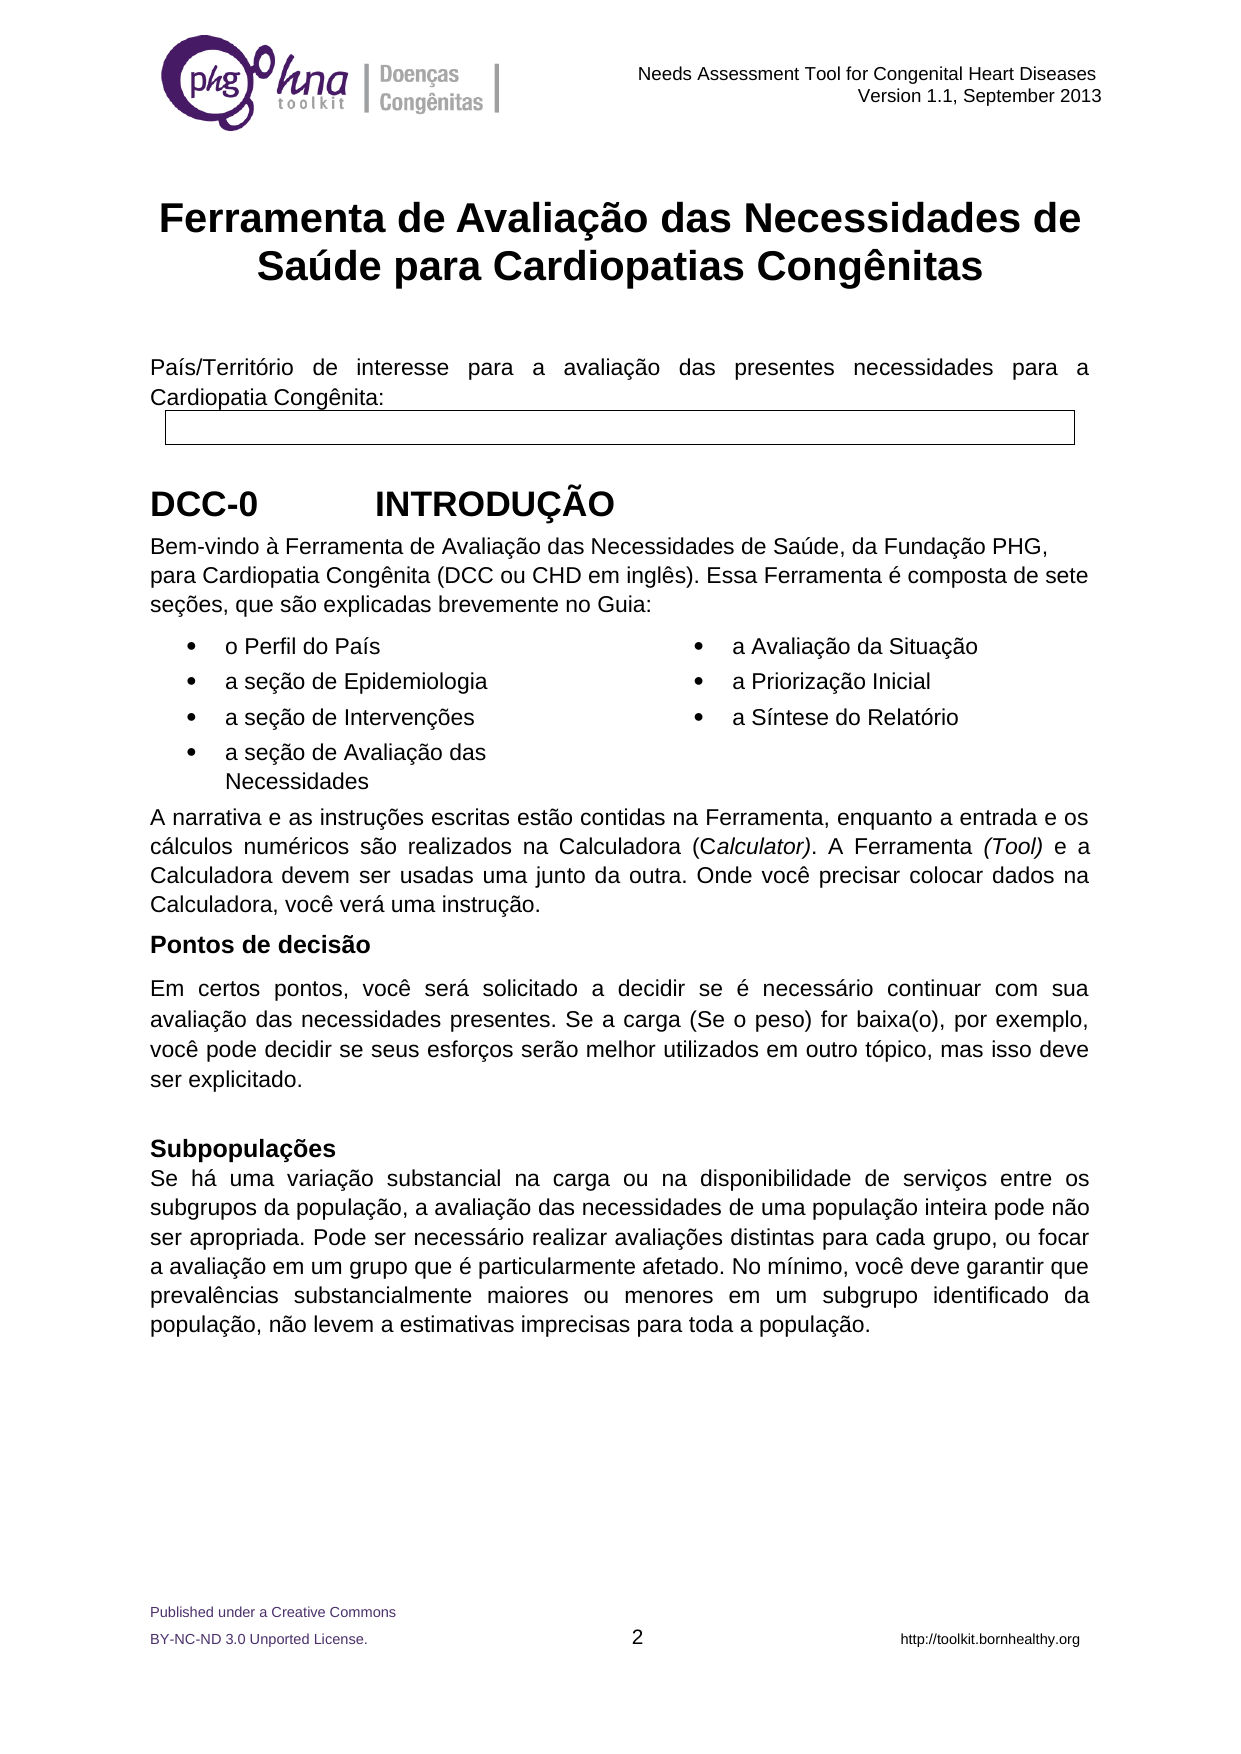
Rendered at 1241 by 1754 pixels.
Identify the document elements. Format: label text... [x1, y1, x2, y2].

subtitle Ferramenta de Avaliação das Necessidades de Saúde para Cardiopatias Congênitas [150, 193, 1090, 289]
list a Priorização Inicial [694, 665, 1090, 694]
subtitle País/Território de interesse para a avaliação das presentes necessidades para a Cardiopatia Congênita: [150, 352, 1090, 410]
text Pontos de decisão [150, 930, 1090, 958]
list a seção de Intervenções [187, 701, 583, 730]
list o Perfil do País [187, 630, 583, 659]
list a Síntese do Relatório [694, 701, 1090, 730]
text Em certos pontos, você será solicitado a decidir se é necessário continuar com sua avaliação das necessidades presentes. Se a carga (Se o peso) for baixa(o), por exemplo, você pode decidir se seus esforços serão melhor utilizados em outro tópico, mas isso deve ser explicitado. [150, 975, 1090, 1092]
subtitle DCC-0 INTRODUÇÃO [150, 483, 1090, 523]
text Bem-vindo à Ferramenta de Avaliação das Necessidades de Saúde, da Fundação PHG, para Cardiopatia Congênita (DCC ou CHD em inglês). Essa Ferramenta é composta de sete seções, que são explicadas brevemente no Guia: [150, 530, 1090, 617]
text Se há uma variação substancial na carga ou na disponibilidade de serviços entre os subgrupos da população, a avaliação das necessidades de uma população inteira pode não ser apropriada. Pode ser necessário realizar avaliações distintas para cada grupo, ou focar a avaliação em um grupo que é particularmente afetado. No mínimo, você deve garantir que prevalências substancialmente maiores ou menores em um subgrupo identificado da população, não levem a estimativas imprecisas para toda a população. [150, 1162, 1090, 1337]
list a seção de Avaliação das Necessidades [187, 736, 583, 794]
text Subpopulações [150, 1134, 1090, 1162]
list a Avaliação da Situação [694, 630, 1090, 659]
text A narrativa e as instruções escritas estão contidas na Ferramenta, enquanto a entrada e os cálculos numéricos são realizados na Calculadora (Calculator). A Ferramenta (Tool) e a Calculadora devem ser usadas uma junto da outra. Onde você precisar colocar dados na Calculadora, você verá uma instrução. [150, 801, 1090, 917]
list a seção de Epidemiologia [187, 665, 583, 694]
